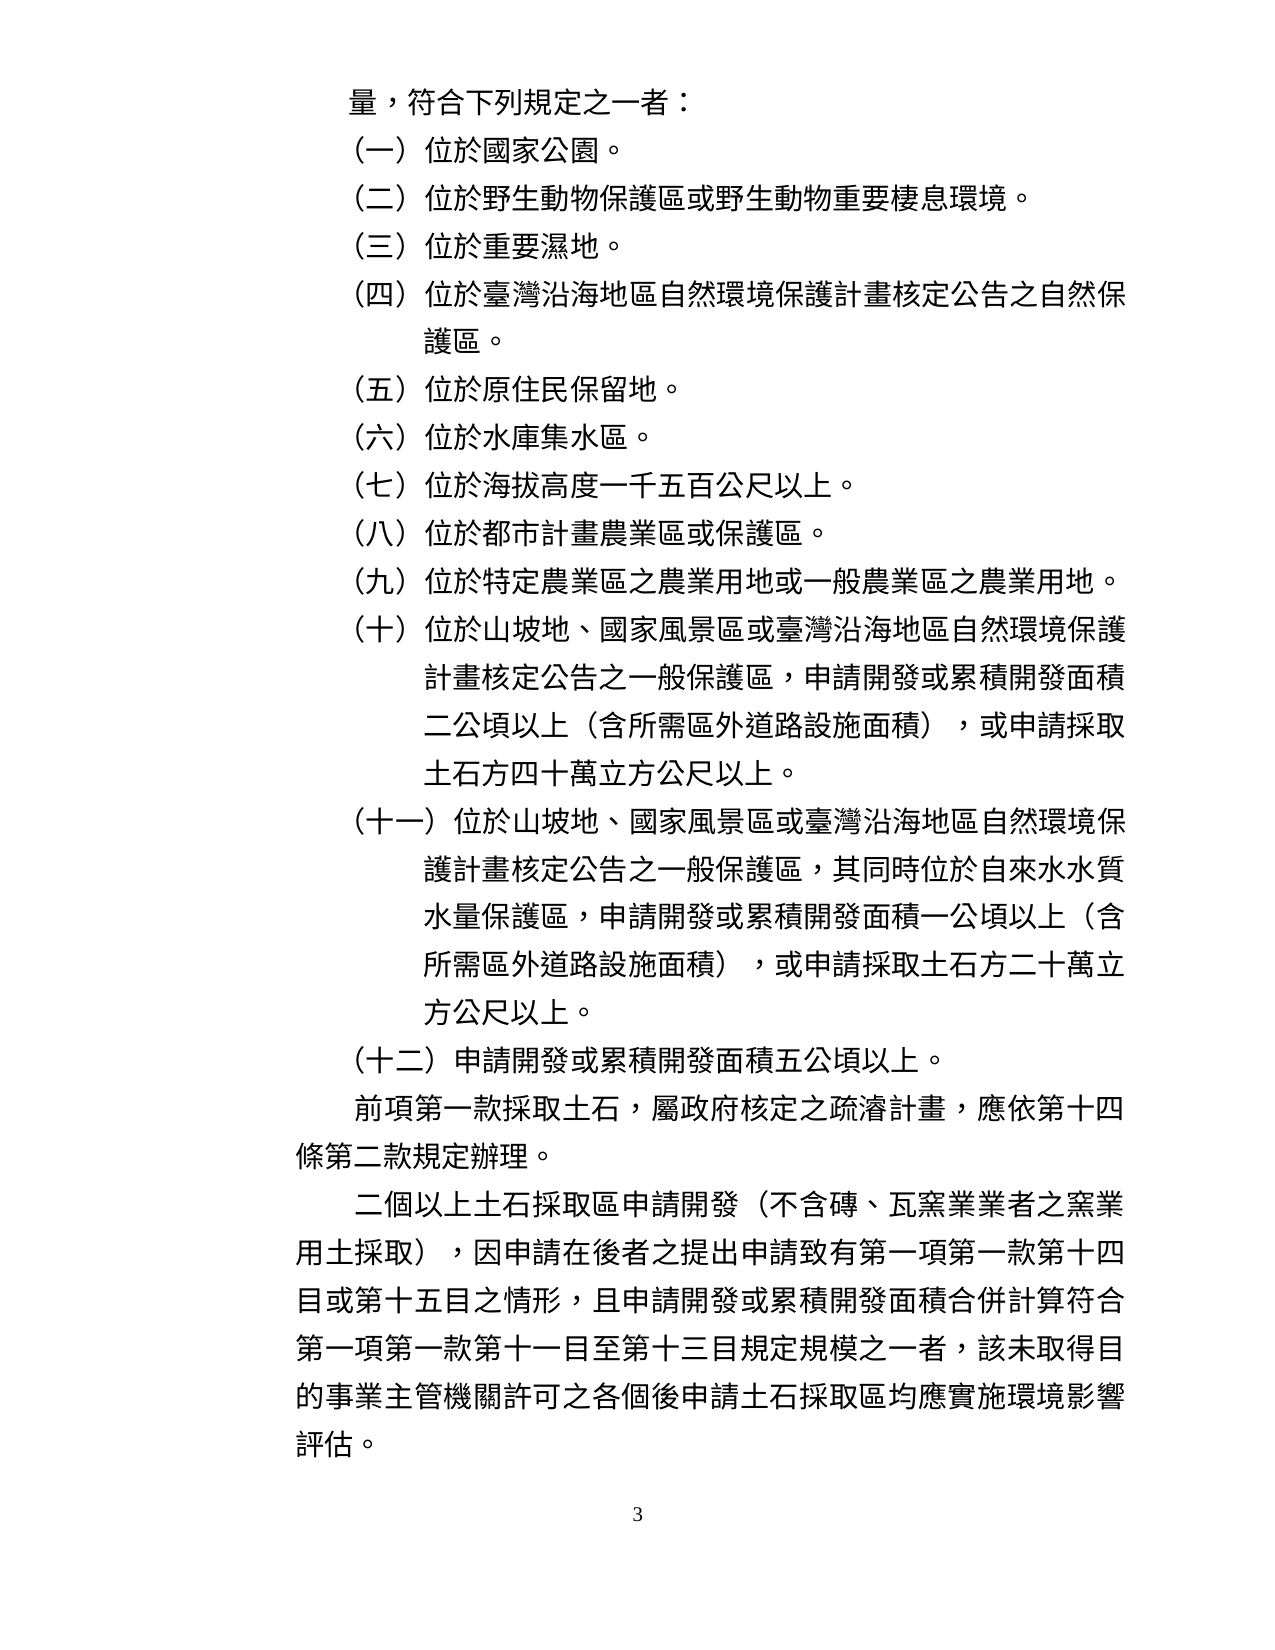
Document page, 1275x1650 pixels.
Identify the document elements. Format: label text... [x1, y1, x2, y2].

text 量，符合下列規定之一者： [295, 75, 1127, 123]
text （三）位於重要濕地。 [336, 219, 1127, 267]
text （十一）位於山坡地、國家風景區或臺灣沿海地區自然環境保護計畫核定公告之一般保護區，其同時位於自來水水質水量保護區，申請開發或累積開發面積一公頃以上（含所需區外道路設施面積），或申請採取土石方二十萬立方公尺以上。 [336, 794, 1127, 1033]
text （七）位於海拔高度一千五百公尺以上。 [336, 458, 1127, 506]
text （八）位於都市計畫農業區或保護區。 [336, 506, 1127, 554]
text （十）位於山坡地、國家風景區或臺灣沿海地區自然環境保護計畫核定公告之一般保護區，申請開發或累積開發面積二公頃以上（含所需區外道路設施面積），或申請採取土石方四十萬立方公尺以上。 [336, 602, 1127, 794]
text （十二）申請開發或累積開發面積五公頃以上。 [336, 1033, 1127, 1081]
text 前項第一款採取土石，屬政府核定之疏濬計畫，應依第十四條第二款規定辦理。 [295, 1081, 1127, 1177]
text （二）位於野生動物保護區或野生動物重要棲息環境。 [336, 171, 1127, 219]
text （五）位於原住民保留地。 [336, 362, 1127, 410]
text 二個以上土石採取區申請開發（不含磚、瓦窯業業者之窯業用土採取），因申請在後者之提出申請致有第一項第一款第十四目或第十五目之情形，且申請開發或累積開發面積合併計算符合第一項第一款第十一目至第十三目規定規模之一者，該未取得目的事業主管機關許可之各個後申請土石採取區均應實施環境影響評估。 [295, 1177, 1127, 1464]
text （四）位於臺灣沿海地區自然環境保護計畫核定公告之自然保護區。 [336, 267, 1127, 362]
text （一）位於國家公園。 [336, 123, 1127, 171]
text （九）位於特定農業區之農業用地或一般農業區之農業用地。 [336, 554, 1127, 602]
text （六）位於水庫集水區。 [336, 410, 1127, 458]
